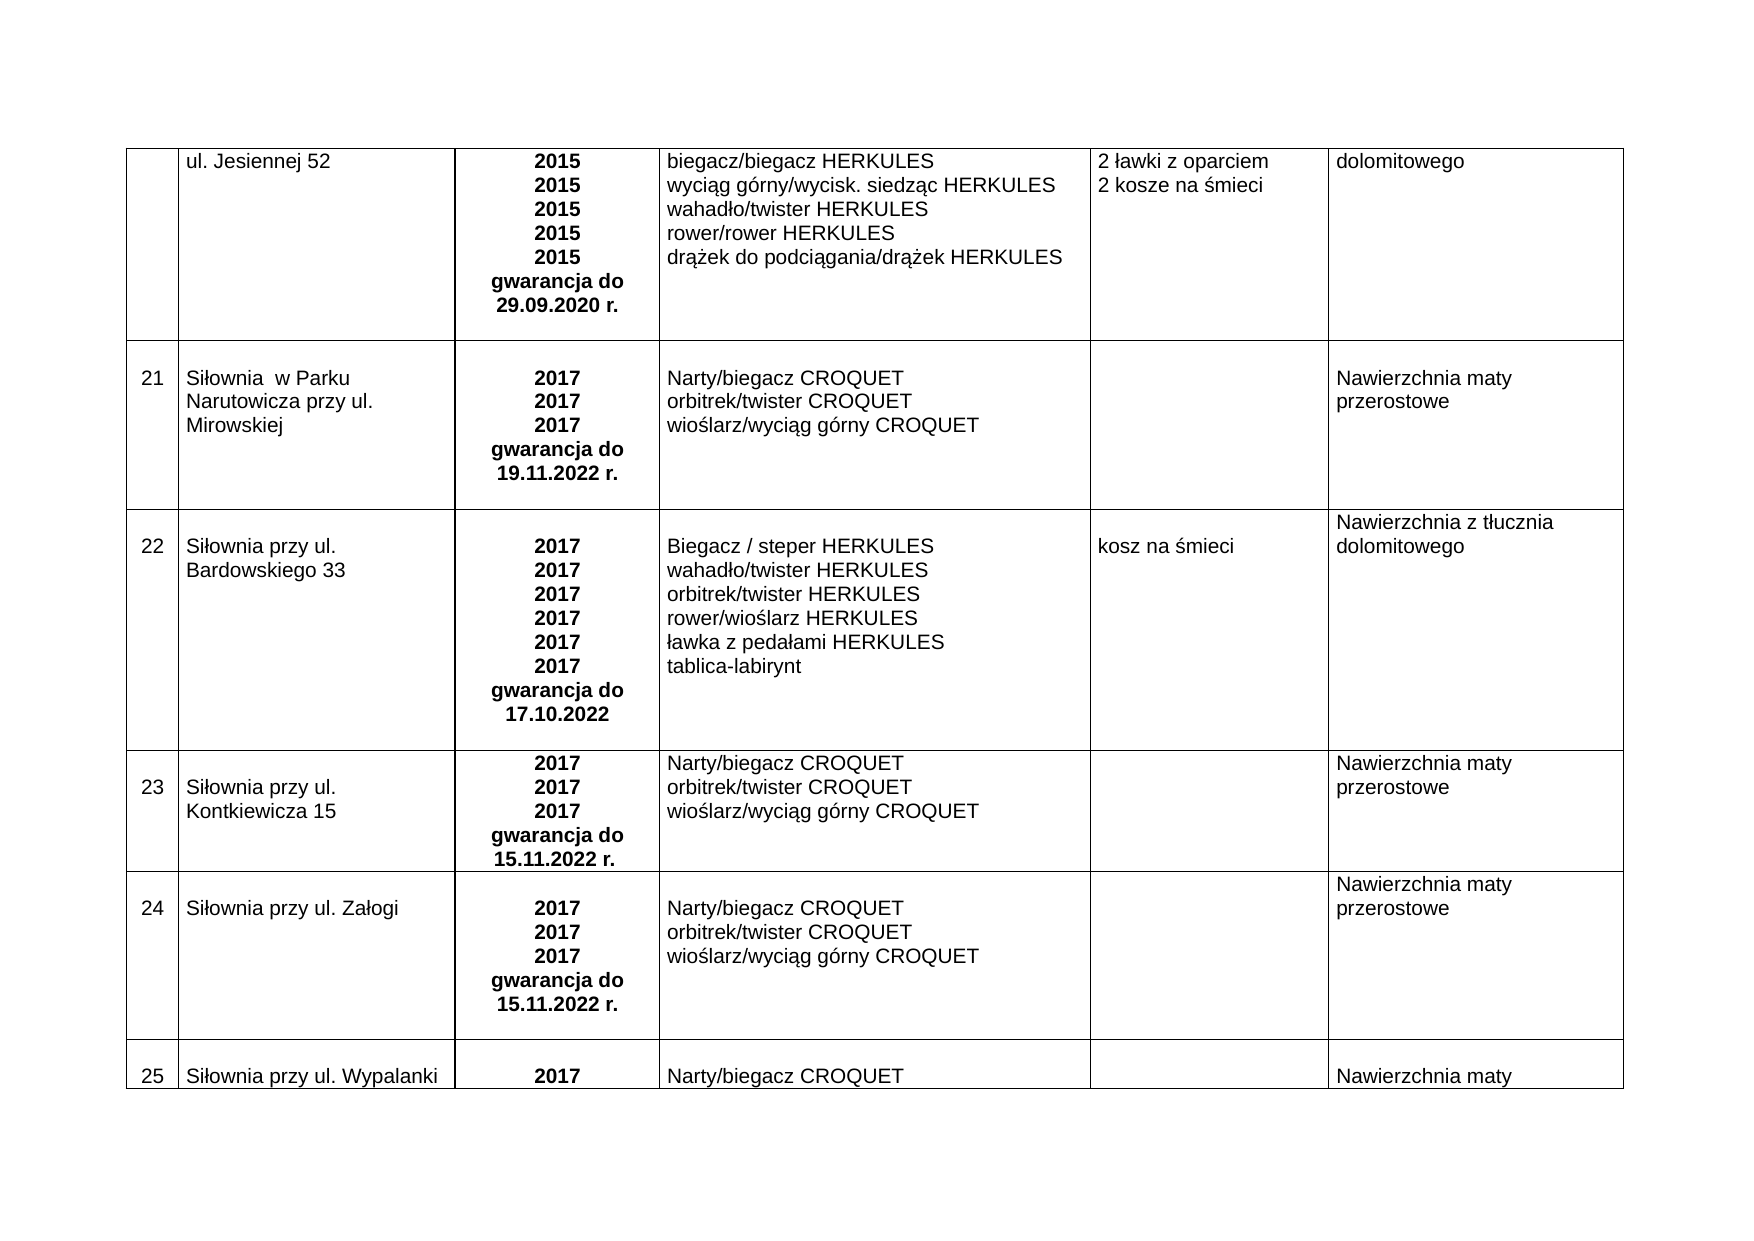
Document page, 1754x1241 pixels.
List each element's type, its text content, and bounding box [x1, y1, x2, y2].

table_cell Nawierzchnia maty przerostowe [1329, 341, 1623, 509]
table_cell Biegacz / steper HERKULES wahadło/twister HERKULES orbitrek/twister HERKULES rower/wioślarz HERKULES ławka z pedałami HERKULES tablica-labirynt [660, 510, 1090, 750]
table_cell [1091, 341, 1328, 509]
table_cell ul. Jesiennej 52 [179, 149, 454, 340]
table_cell dolomitowego [1329, 149, 1623, 340]
table_cell 2017 2017 2017 2017 2017 2017 gwarancja do 17.10.2022 [456, 510, 659, 750]
table_cell [127, 149, 178, 340]
table_cell 24 [127, 872, 178, 1039]
table_cell Siłownia przy ul. Bardowskiego 33 [179, 510, 454, 750]
table_cell Nawierzchnia maty [1329, 1040, 1623, 1088]
table_cell 2015 2015 2015 2015 2015 gwarancja do 29.09.2020 r. [456, 149, 659, 340]
table_cell Siłownia przy ul. Załogi [179, 872, 454, 1039]
table_cell 25 [127, 1040, 178, 1088]
table_cell Narty/biegacz CROQUET orbitrek/twister CROQUET wioślarz/wyciąg górny CROQUET [660, 341, 1090, 509]
table_cell Narty/biegacz CROQUET orbitrek/twister CROQUET wioślarz/wyciąg górny CROQUET [660, 872, 1090, 1039]
table_cell Narty/biegacz CROQUET orbitrek/twister CROQUET wioślarz/wyciąg górny CROQUET [660, 751, 1090, 871]
table_cell 2 ławki z oparciem 2 kosze na śmieci [1091, 149, 1328, 340]
table_cell Narty/biegacz CROQUET [660, 1040, 1090, 1088]
table_cell [1091, 1040, 1328, 1088]
table_cell 2017 2017 2017 gwarancja do 15.11.2022 r. [456, 872, 659, 1039]
table_cell 2017 2017 2017 gwarancja do 15.11.2022 r. [456, 751, 659, 871]
table_cell kosz na śmieci [1091, 510, 1328, 750]
table_cell 22 [127, 510, 178, 750]
table_cell 23 [127, 751, 178, 871]
table_cell Nawierzchnia z tłucznia dolomitowego [1329, 510, 1623, 750]
table_cell 2017 [456, 1040, 659, 1088]
table_cell Siłownia w Parku Narutowicza przy ul. Mirowskiej [179, 341, 454, 509]
table_cell biegacz/biegacz HERKULES wyciąg górny/wycisk. siedząc HERKULES wahadło/twister HERKULES rower/rower HERKULES drążek do podciągania/drążek HERKULES [660, 149, 1090, 340]
table_cell [1091, 751, 1328, 871]
table_cell 21 [127, 341, 178, 509]
table_cell Siłownia przy ul. Kontkiewicza 15 [179, 751, 454, 871]
table_cell Nawierzchnia maty przerostowe [1329, 751, 1623, 871]
table_cell Siłownia przy ul. Wypalanki [179, 1040, 454, 1088]
table_cell 2017 2017 2017 gwarancja do 19.11.2022 r. [456, 341, 659, 509]
table_cell Nawierzchnia maty przerostowe [1329, 872, 1623, 1039]
table_cell [1091, 872, 1328, 1039]
